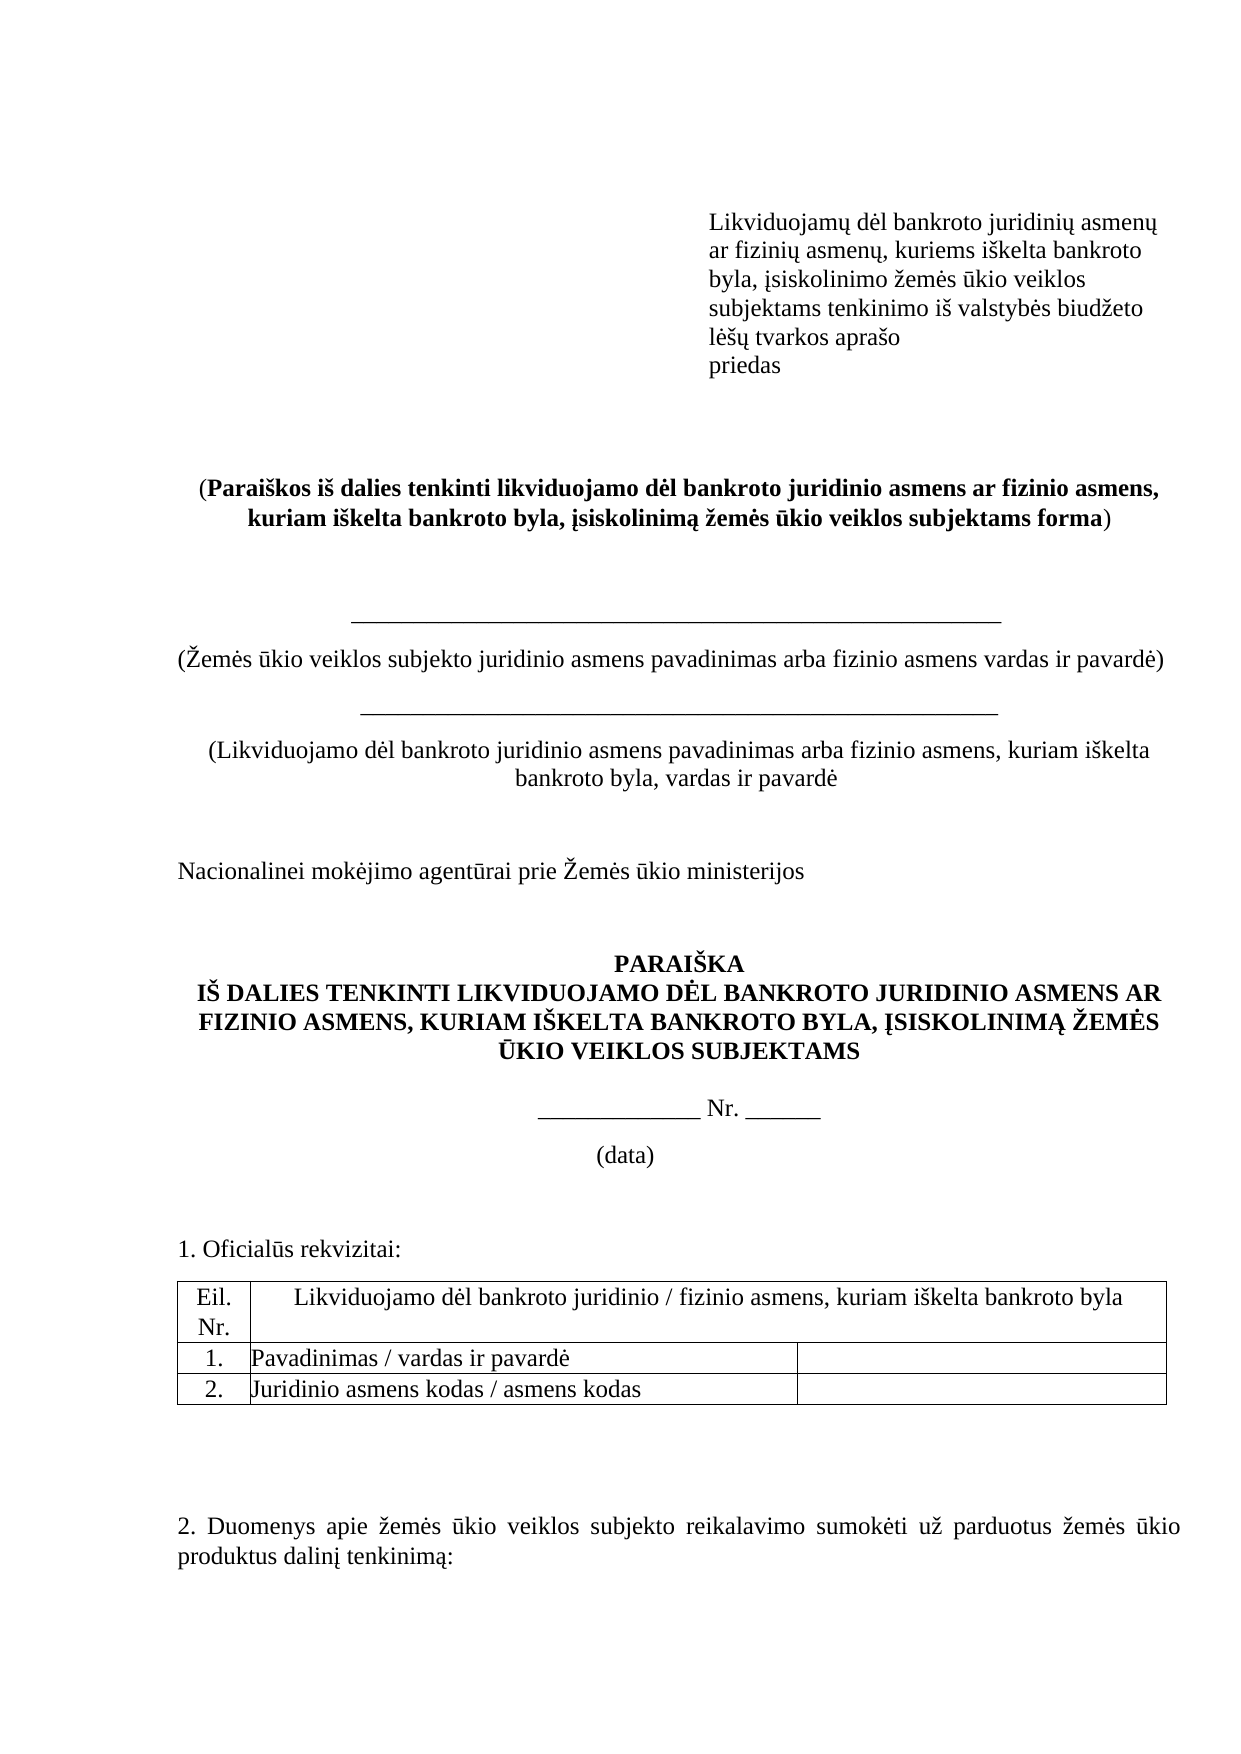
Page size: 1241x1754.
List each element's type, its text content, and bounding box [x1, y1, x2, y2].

text subjektams tenkinimo iš valstybės biudžeto lėšų tvarkos aprašo [709, 293, 1181, 350]
table_cell Juridinio asmens kodas / asmens kodas [251, 1374, 797, 1404]
text 2. Duomenys apie žemės ūkio veiklos subjekto reikalavimo sumokėti už parduotus žemės ūkio produktus dalinį tenkinimą: [177, 1511, 1181, 1570]
text _____________ Nr. ______ [177, 1093, 1181, 1122]
table_cell [798, 1343, 1166, 1373]
text Nacionalinei mokėjimo agentūrai prie Žemės ūkio ministerijos [177, 856, 1181, 884]
text priedas [709, 350, 1181, 379]
table_header Eil. Nr. [178, 1282, 250, 1342]
text 1. Oficialūs rekvizitai: [177, 1234, 1181, 1263]
text Likviduojamų dėl bankroto juridinių asmenų ar fizinių asmenų, kuriems iškelta bankroto byla, įsiskolinimo žemės ūkio veiklos [709, 207, 1181, 293]
text (data) [177, 1140, 1181, 1169]
table_header Likviduojamo dėl bankroto juridinio / fizinio asmens, kuriam iškelta bankroto byla [251, 1282, 1166, 1342]
table_cell 1. [178, 1343, 250, 1373]
text PARAIŠKA [177, 949, 1181, 978]
text ____________________________________________________ [177, 597, 1181, 626]
table_cell 2. [178, 1374, 250, 1404]
text IŠ DALIES TENKINTI LIKVIDUOJAMO DĖL BANKROTO JURIDINIO ASMENS AR FIZINIO ASMENS, KURIAM IŠKELTA BANKROTO BYLA, ĮSISKOLINIMĄ ŽEMĖS ŪKIO VEIKLOS SUBJEKTAMS [177, 978, 1181, 1064]
table_cell Pavadinimas / vardas ir pavardė [251, 1343, 797, 1373]
table_cell [798, 1374, 1166, 1404]
text (Likviduojamo dėl bankroto juridinio asmens pavadinimas arba fizinio asmens, kuriam iškelta bankroto byla, vardas ir pavardė [177, 735, 1181, 792]
text ___________________________________________________ [177, 689, 1181, 718]
text (Žemės ūkio veiklos subjekto juridinio asmens pavadinimas arba fizinio asmens vardas ir pavardė) [177, 644, 1181, 672]
text (Paraiškos iš dalies tenkinti likviduojamo dėl bankroto juridinio asmens ar fizinio asmens, kuriam iškelta bankroto byla, įsiskolinimą žemės ūkio veiklos subjektams forma) [177, 473, 1181, 532]
